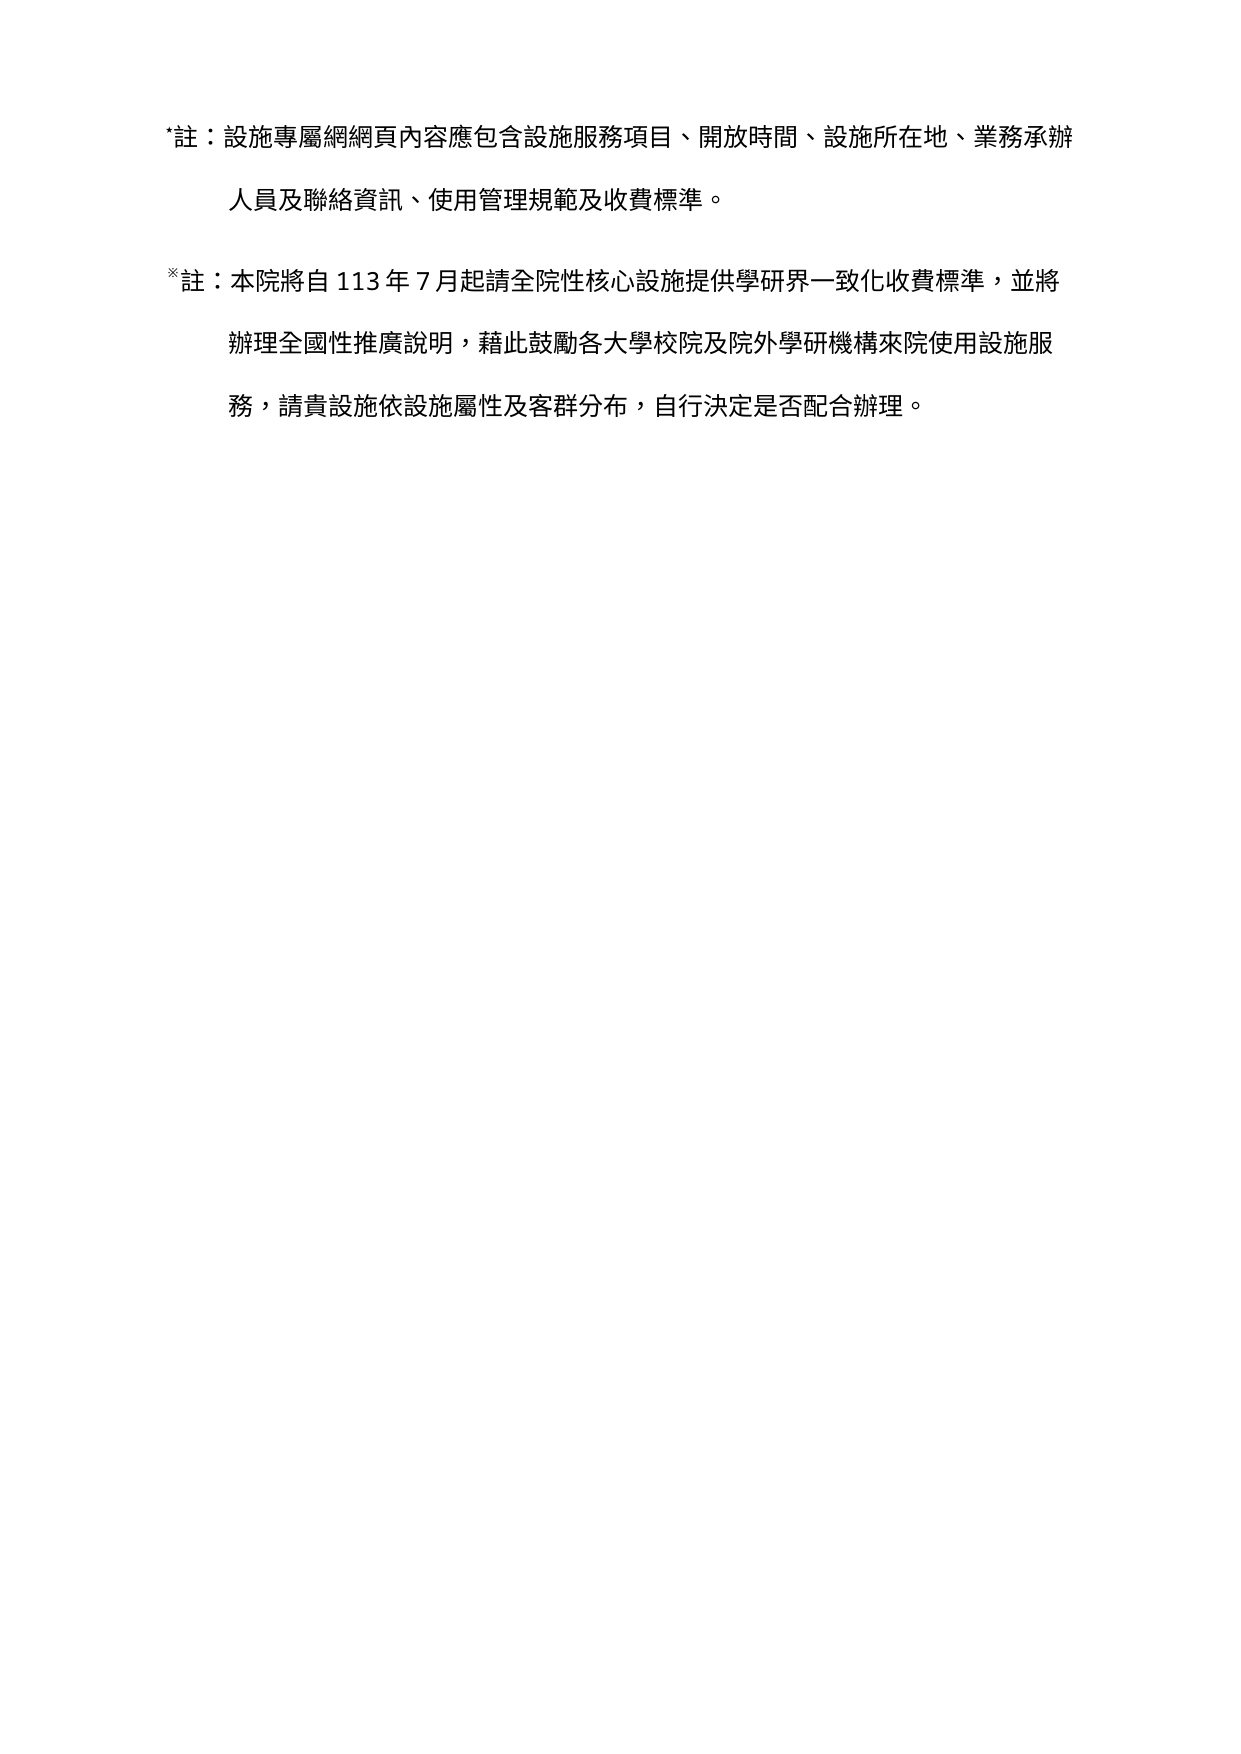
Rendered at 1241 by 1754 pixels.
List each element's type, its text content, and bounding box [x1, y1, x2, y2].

text ※註：本院將自113年7月起請全院性核心設施提供學研界一致化收費標準，並將辦理全國性推廣說明，藉此鼓勵各大學校院及院外學研機構來院使用設施服務，請貴設施依設施屬性及客群分布，自行決定是否配合辦理。 [165, 238, 1075, 425]
text ★註：設施專屬網網頁內容應包含設施服務項目、開放時間、設施所在地、業務承辦人員及聯絡資訊、使用管理規範及收費標準。 [165, 94, 1075, 219]
